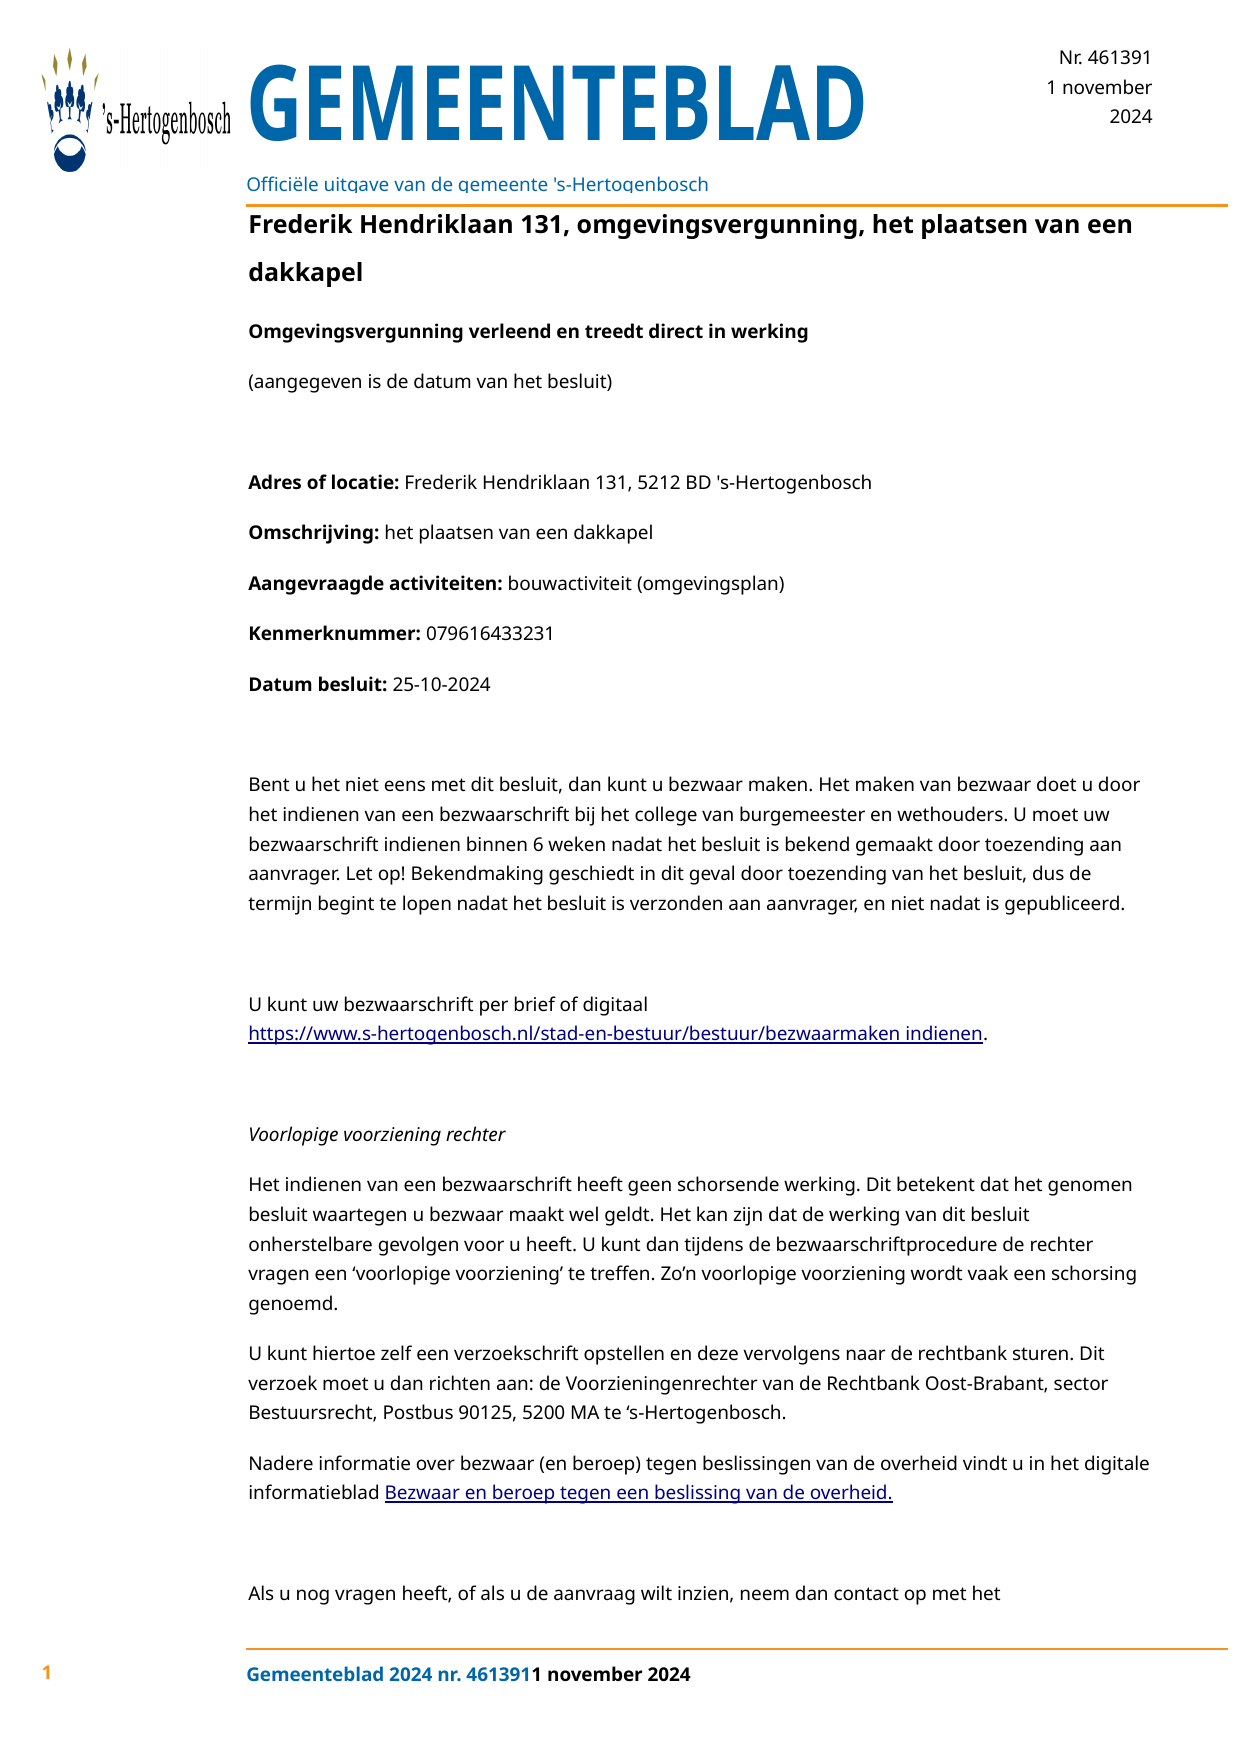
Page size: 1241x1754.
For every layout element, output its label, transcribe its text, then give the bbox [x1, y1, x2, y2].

text Omgevingsvergunning verleend en treedt direct in werking [248, 318, 1152, 344]
text Datum besluit: 25-10-2024 [248, 671, 1152, 697]
picture [41, 47, 231, 172]
text (aangegeven is de datum van het besluit) [248, 368, 1152, 394]
text Het indienen van een bezwaarschrift heeft geen schorsende werking. Dit betekent dat het genomen besluit waartegen u bezwaar maakt wel geldt. Het kan zijn dat de werking van dit besluit onherstelbare gevolgen voor u heeft. U kunt dan tijdens de bezwaarschriftprocedure de rechter vragen een ‘voorlopige voorziening’ te treffen. Zo’n voorlopige voorziening wordt vaak een schorsing genoemd. [248, 1172, 1152, 1316]
text Als u nog vragen heeft, of als u de aanvraag wilt inzien, neem dan contact op met het [248, 1580, 1152, 1606]
text Aangevraagde activiteiten: bouwactiviteit (omgevingsplan) [248, 570, 1152, 596]
text Kenmerknummer: 079616433231 [248, 620, 1152, 646]
text U kunt hiertoe zelf een verzoekschrift opstellen en deze vervolgens naar de rechtbank sturen. Dit verzoek moet u dan richten aan: de Voorzieningenrechter van de Rechtbank Oost-Brabant, sector Bestuursrecht, Postbus 90125, 5200 MA te ‘s-Hertogenbosch. [248, 1340, 1152, 1425]
text Frederik Hendriklaan 131, omgevingsvergunning, het plaatsen van een dakkapel [248, 207, 1152, 288]
text Omschrijving: het plaatsen van een dakkapel [248, 519, 1152, 545]
text U kunt uw bezwaarschrift per brief of digitaal https://www.s-hertogenbosch.nl/stad-en-bestuur/bestuur/bezwaarmaken indienen. [248, 991, 1152, 1046]
text Bent u het niet eens met dit besluit, dan kunt u bezwaar maken. Het maken van bezwaar doet u door het indienen van een bezwaarschrift bij het college van burgemeester en wethouders. U moet uw bezwaarschrift indienen binnen 6 weken nadat het besluit is bekend gemaakt door toezending aan aanvrager. Let op! Bekendmaking geschiedt in dit geval door toezending van het besluit, dus de termijn begint te lopen nadat het besluit is verzonden aan aanvrager, en niet nadat is gepubliceerd. [248, 772, 1152, 916]
text Nadere informatie over bezwaar (en beroep) tegen beslissingen van de overheid vindt u in het digitale informatieblad Bezwaar en beroep tegen een beslissing van de overheid. [248, 1450, 1152, 1505]
text Adres of locatie: Frederik Hendriklaan 131, 5212 BD 's-Hertogenbosch [248, 469, 1152, 495]
text Voorlopige voorziening rechter [248, 1121, 1152, 1147]
